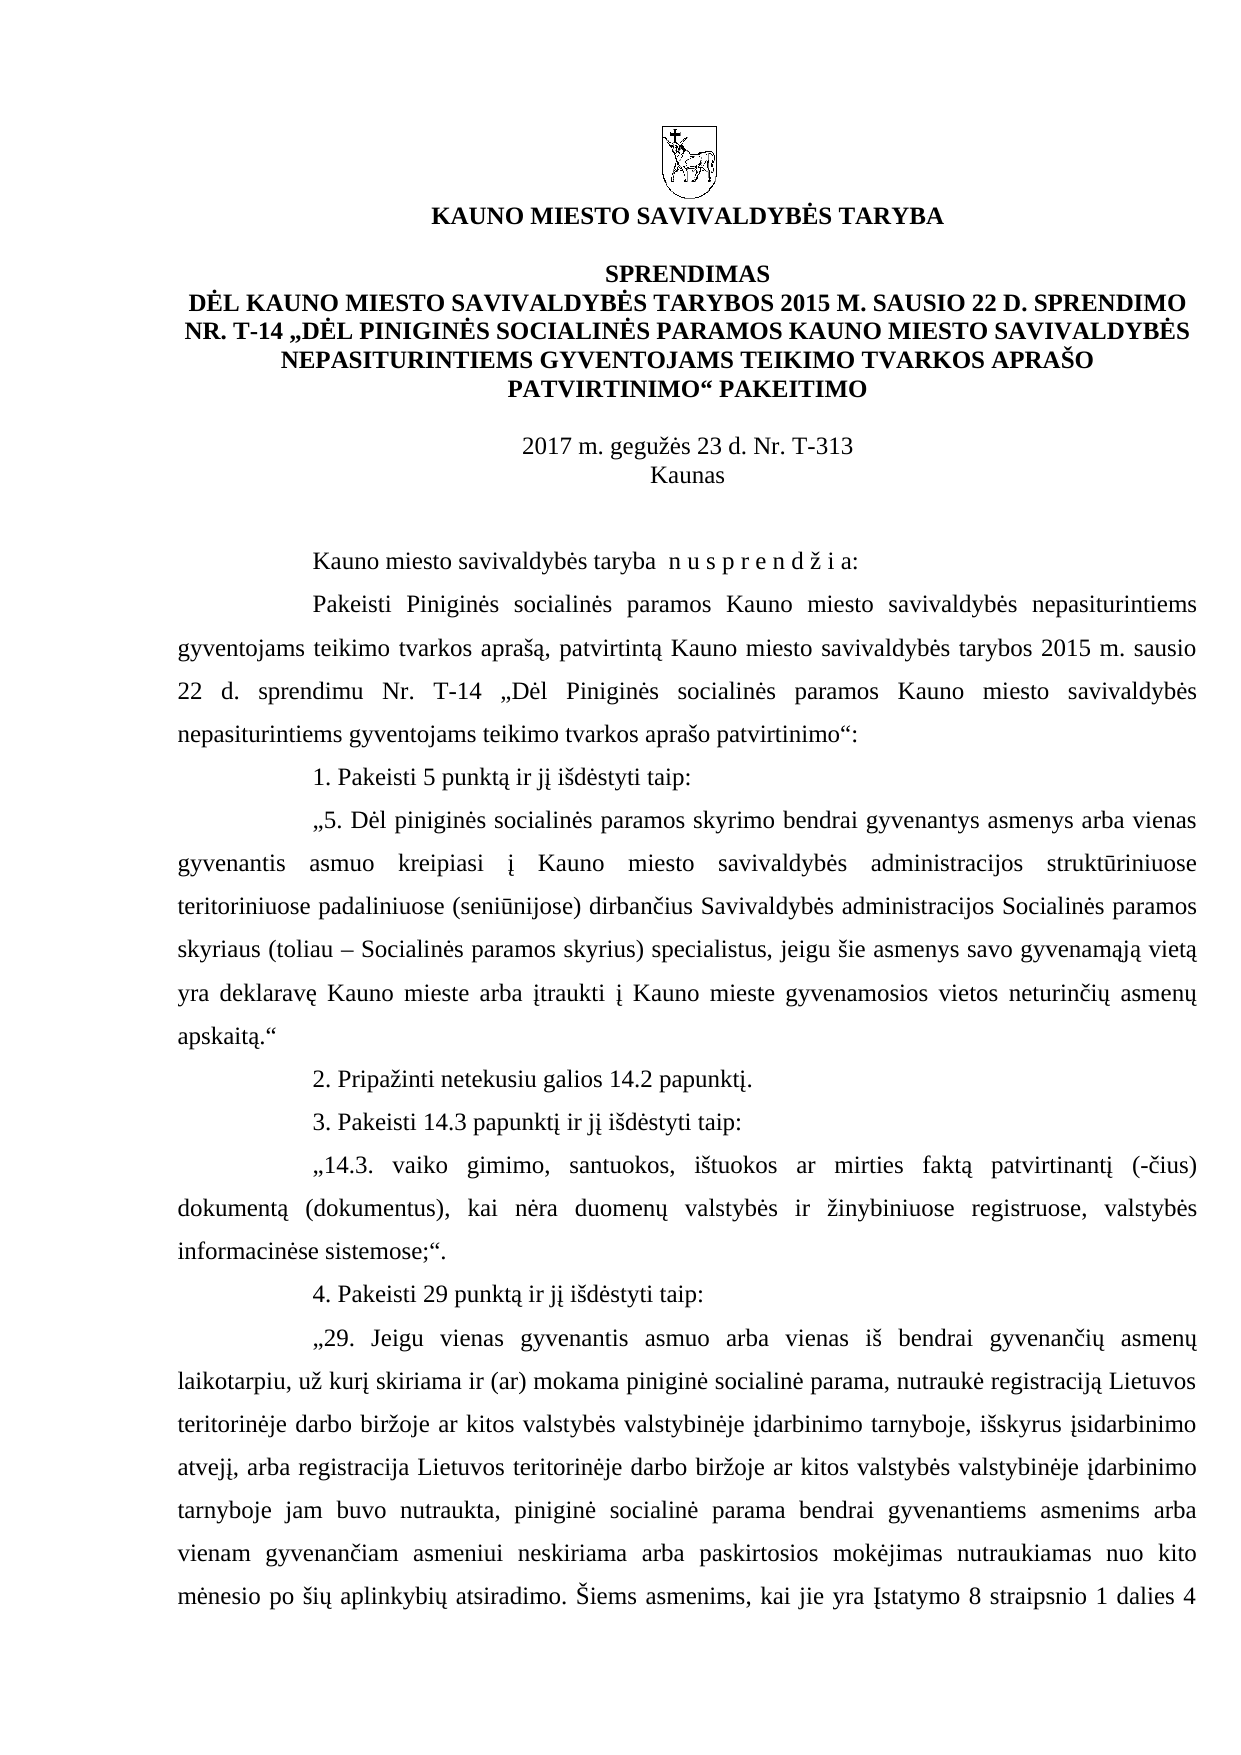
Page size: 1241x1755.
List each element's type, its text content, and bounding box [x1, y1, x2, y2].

text Kaunas [177, 460, 1198, 489]
text „14.3. vaiko gimimo, santuokos, ištuokos ar mirties faktą patvirtinantį (-čius) dokumentą (dokumentus), kai nėra duomenų valstybės ir žinybiniuose registruose, valstybės informacinėse sistemose;“. [177, 1150, 1198, 1265]
text KAUNO MIESTO SAVIVALDYBĖS TARYBA [177, 201, 1198, 230]
text 4. Pakeisti 29 punktą ir jį išdėstyti taip: [177, 1279, 1198, 1308]
text DĖL KAUNO MIESTO SAVIVALDYBĖS TARYBOS 2015 M. SAUSIO 22 D. SPRENDIMO NR. T-14 „DĖL PINIGINĖS SOCIALINĖS PARAMOS KAUNO MIESTO SAVIVALDYBĖS NEPASITURINTIEMS GYVENTOJAMS TEIKIMO TVARKOS APRAŠO PATVIRTINIMO“ PAKEITIMO [177, 288, 1198, 403]
text „29. Jeigu vienas gyvenantis asmuo arba vienas iš bendrai gyvenančių asmenų laikotarpiu, už kurį skiriama ir (ar) mokama piniginė socialinė parama, nutraukė registraciją Lietuvos teritorinėje darbo biržoje ar kitos valstybės valstybinėje įdarbinimo tarnyboje, išskyrus įsidarbinimo atvejį, arba registracija Lietuvos teritorinėje darbo biržoje ar kitos valstybės valstybinėje įdarbinimo tarnyboje jam buvo nutraukta, piniginė socialinė parama bendrai gyvenantiems asmenims arba vienam gyvenančiam asmeniui neskiriama arba paskirtosios mokėjimas nutraukiamas nuo kito mėnesio po šių aplinkybių atsiradimo. Šiems asmenims, kai jie yra Įstatymo 8 straipsnio 1 dalies 4 [177, 1323, 1198, 1610]
text SPRENDIMAS [177, 259, 1198, 288]
text Pakeisti Piniginės socialinės paramos Kauno miesto savivaldybės nepasiturintiems gyventojams teikimo tvarkos aprašą, patvirtintą Kauno miesto savivaldybės tarybos 2015 m. sausio 22 d. sprendimu Nr. T-14 „Dėl Piniginės socialinės paramos Kauno miesto savivaldybės nepasiturintiems gyventojams teikimo tvarkos aprašo patvirtinimo“: [177, 589, 1198, 748]
text „5. Dėl piniginės socialinės paramos skyrimo bendrai gyvenantys asmenys arba vienas gyvenantis asmuo kreipiasi į Kauno miesto savivaldybės administracijos struktūriniuose teritoriniuose padaliniuose (seniūnijose) dirbančius Savivaldybės administracijos Socialinės paramos skyriaus (toliau – Socialinės paramos skyrius) specialistus, jeigu šie asmenys savo gyvenamąją vietą yra deklaravę Kauno mieste arba įtraukti į Kauno mieste gyvenamosios vietos neturinčių asmenų apskaitą.“ [177, 805, 1198, 1049]
text Kauno miesto savivaldybės taryba n u s p r e n d ž i a: [177, 546, 1198, 575]
text 2. Pripažinti netekusiu galios 14.2 papunktį. [177, 1064, 1198, 1093]
text 2017 m. gegužės 23 d. Nr. T-313 [177, 431, 1198, 460]
text 1. Pakeisti 5 punktą ir jį išdėstyti taip: [177, 762, 1198, 791]
text 3. Pakeisti 14.3 papunktį ir jį išdėstyti taip: [177, 1107, 1198, 1136]
